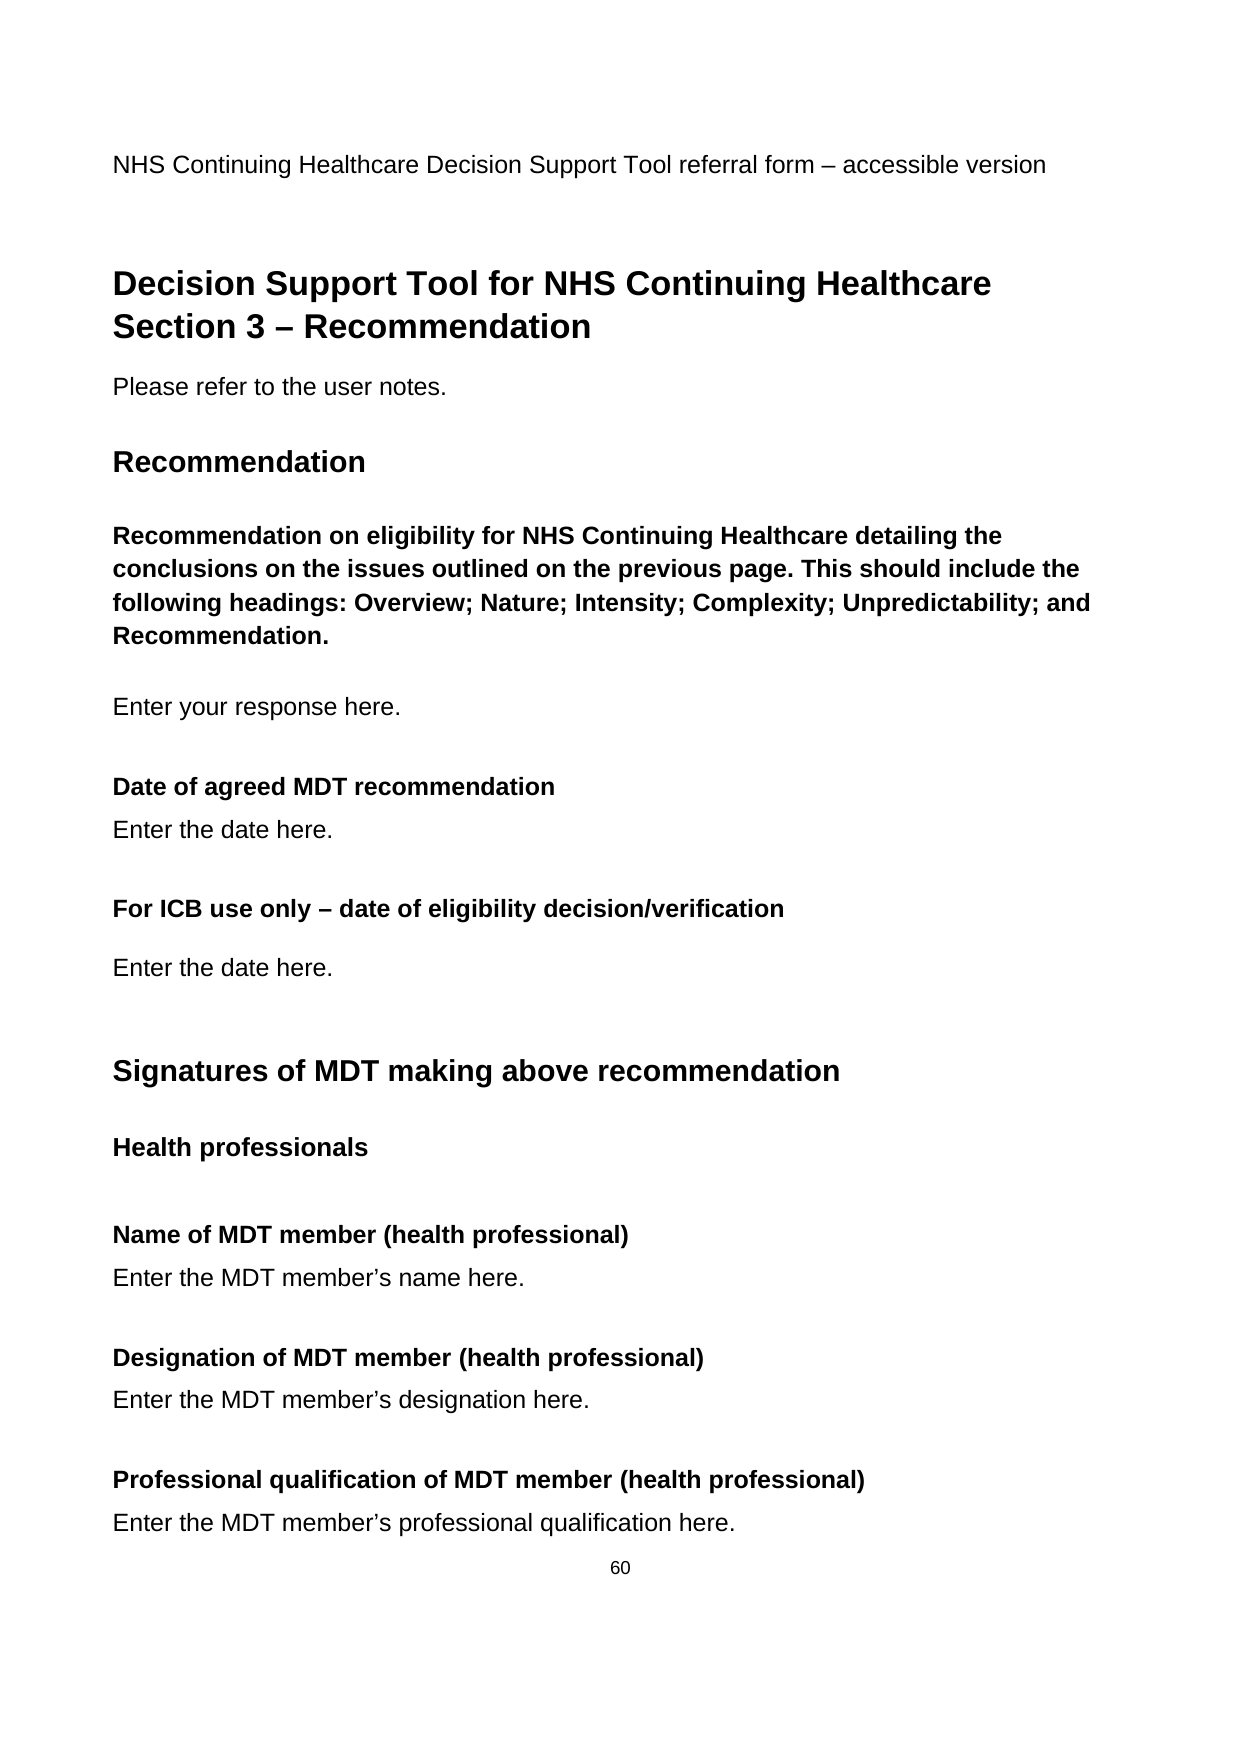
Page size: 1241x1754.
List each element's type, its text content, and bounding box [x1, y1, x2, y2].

subtitle Recommendation [112, 442, 1128, 480]
subtitle Recommendation on eligibility for NHS Continuing Healthcare detailing the conclusions on the issues outlined on the previous page. This should include the following headings: Overview; Nature; Intensity; Complexity; Unpredictability; and Recommendation. [112, 518, 1128, 651]
text Designation of MDT member (health professional) [112, 1339, 1128, 1373]
text Enter the MDT member’s professional qualification here. [112, 1508, 1128, 1536]
text Enter the MDT member’s designation here. [112, 1385, 1128, 1414]
subtitle Decision Support Tool for NHS Continuing Healthcare Section 3 – Recommendation [112, 261, 1128, 347]
text Please refer to the user notes. [112, 372, 1128, 400]
text For ICB use only – date of eligibility decision/verification [112, 891, 1128, 924]
text Name of MDT member (health professional) [112, 1217, 1128, 1250]
text Enter the date here. [112, 815, 1128, 843]
text Professional qualification of MDT member (health professional) [112, 1462, 1128, 1495]
text Enter the MDT member’s name here. [112, 1263, 1128, 1292]
text Signatures of MDT making above recommendation [112, 1053, 1128, 1088]
text Enter your response here. [112, 692, 1128, 721]
text Date of agreed MDT recommendation [112, 769, 1128, 802]
subtitle Health professionals [112, 1129, 1128, 1163]
text Enter the date here. [112, 949, 1128, 983]
